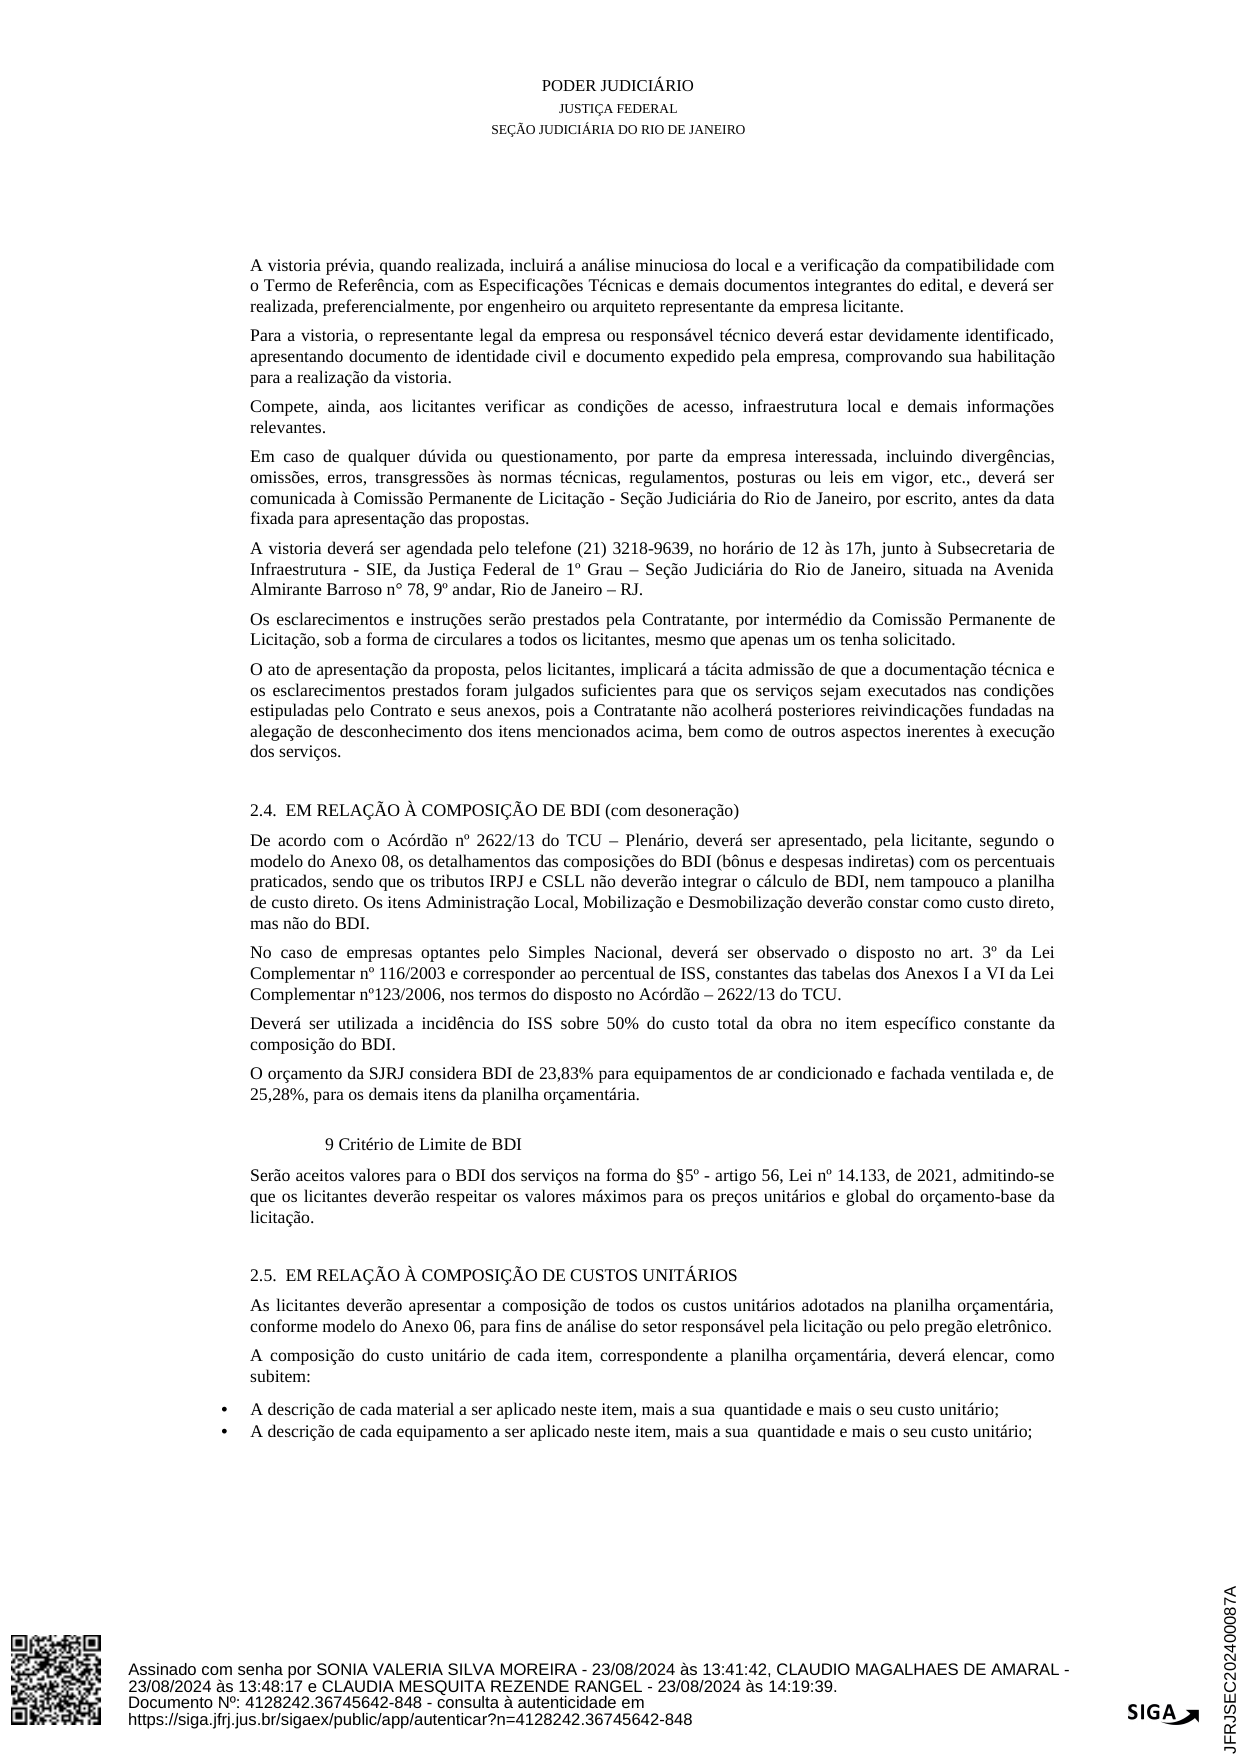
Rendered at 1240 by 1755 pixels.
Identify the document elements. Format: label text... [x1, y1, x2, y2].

text 9 Critério de Limite de BDI [250, 1127, 1056, 1156]
text Em caso de qualquer dúvida ou questionamento, por parte da empresa interessada, incluindo divergências, omissões, erros, transgressões às normas técnicas, regulamentos, posturas ou leis em vigor, etc., deverá ser comunicada à Comissão Permanente de Licitação - Seção Judiciária do Rio de Janeiro, por escrito, antes da data fixada para apresentação das propostas. [250, 446, 1056, 528]
text Para a vistoria, o representante legal da empresa ou responsável técnico deverá estar devidamente identificado, apresentando documento de identidade civil e documento expedido pela empresa, comprovando sua habilitação para a realização da vistoria. [250, 325, 1056, 387]
text Serão aceitos valores para o BDI dos serviços na forma do §5º - artigo 56, Lei nº 14.133, de 2021, admitindo-se que os licitantes deverão respeitar os valores máximos para os preços unitários e global do orçamento-base da licitação. [250, 1165, 1056, 1227]
text Compete, ainda, aos licitantes verificar as condições de acesso, infraestrutura local e demais informações relevantes. [250, 396, 1056, 437]
text O orçamento da SJRJ considera BDI de 23,83% para equipamentos de ar condicionado e fachada ventilada e, de 25,28%, para os demais itens da planilha orçamentária. [250, 1063, 1056, 1104]
text Deverá ser utilizada a incidência do ISS sobre 50% do custo total da obra no item específico constante da composição do BDI. [250, 1013, 1056, 1054]
text No caso de empresas optantes pelo Simples Nacional, deverá ser observado o disposto no art. 3º da Lei Complementar nº 116/2003 e corresponder ao percentual de ISS, constantes das tabelas dos Anexos I a VI da Lei Complementar nº123/2006, nos termos do disposto no Acórdão – 2622/13 do TCU. [250, 942, 1056, 1004]
text A composição do custo unitário de cada item, correspondente a planilha orçamentária, deverá elencar, como subitem: [250, 1345, 1056, 1386]
text O ato de apresentação da proposta, pelos licitantes, implicará a tácita admissão de que a documentação técnica e os esclarecimentos prestados foram julgados suficientes para que os serviços sejam executados nas condições estipuladas pelo Contrato e seus anexos, pois a Contratante não acolherá posteriores reivindicações fundadas na alegação de desconhecimento dos itens mencionados acima, bem como de outros aspectos inerentes à execução dos serviços. [250, 659, 1056, 762]
list A descrição de cada equipamento a ser aplicado neste item, mais a sua quantidade e mais o seu custo unitário; [221, 1421, 1056, 1441]
text 2.5. EM RELAÇÃO À COMPOSIÇÃO DE CUSTOS UNITÁRIOS [250, 1265, 1056, 1286]
text De acordo com o Acórdão nº 2622/13 do TCU – Plenário, deverá ser apresentado, pela licitante, segundo o modelo do Anexo 08, os detalhamentos das composições do BDI (bônus e despesas indiretas) com os percentuais praticados, sendo que os tributos IRPJ e CSLL não deverão integrar o cálculo de BDI, nem tampouco a planilha de custo direto. Os itens Administração Local, Mobilização e Desmobilização deverão constar como custo direto, mas não do BDI. [250, 830, 1056, 933]
text A vistoria deverá ser agendada pelo telefone (21) 3218-9639, no horário de 12 às 17h, junto à Subsecretaria de Infraestrutura - SIE, da Justiça Federal de 1º Grau – Seção Judiciária do Rio de Janeiro, situada na Avenida Almirante Barroso n° 78, 9º andar, Rio de Janeiro – RJ. [250, 538, 1056, 599]
text Os esclarecimentos e instruções serão prestados pela Contratante, por intermédio da Comissão Permanente de Licitação, sob a forma de circulares a todos os licitantes, mesmo que apenas um os tenha solicitado. [250, 608, 1056, 649]
text 2.4. EM RELAÇÃO À COMPOSIÇÃO DE BDI (com desoneração) [250, 800, 1056, 821]
list A descrição de cada material a ser aplicado neste item, mais a sua quantidade e mais o seu custo unitário; [221, 1398, 1056, 1419]
text A vistoria prévia, quando realizada, incluirá a análise minuciosa do local e a verificação da compatibilidade com o Termo de Referência, com as Especificações Técnicas e demais documentos integrantes do edital, e deverá ser realizada, preferencialmente, por engenheiro ou arquiteto representante da empresa licitante. [250, 254, 1056, 316]
text As licitantes deverão apresentar a composição de todos os custos unitários adotados na planilha orçamentária, conforme modelo do Anexo 06, para fins de análise do setor responsável pela licitação ou pelo pregão eletrônico. [250, 1295, 1056, 1336]
